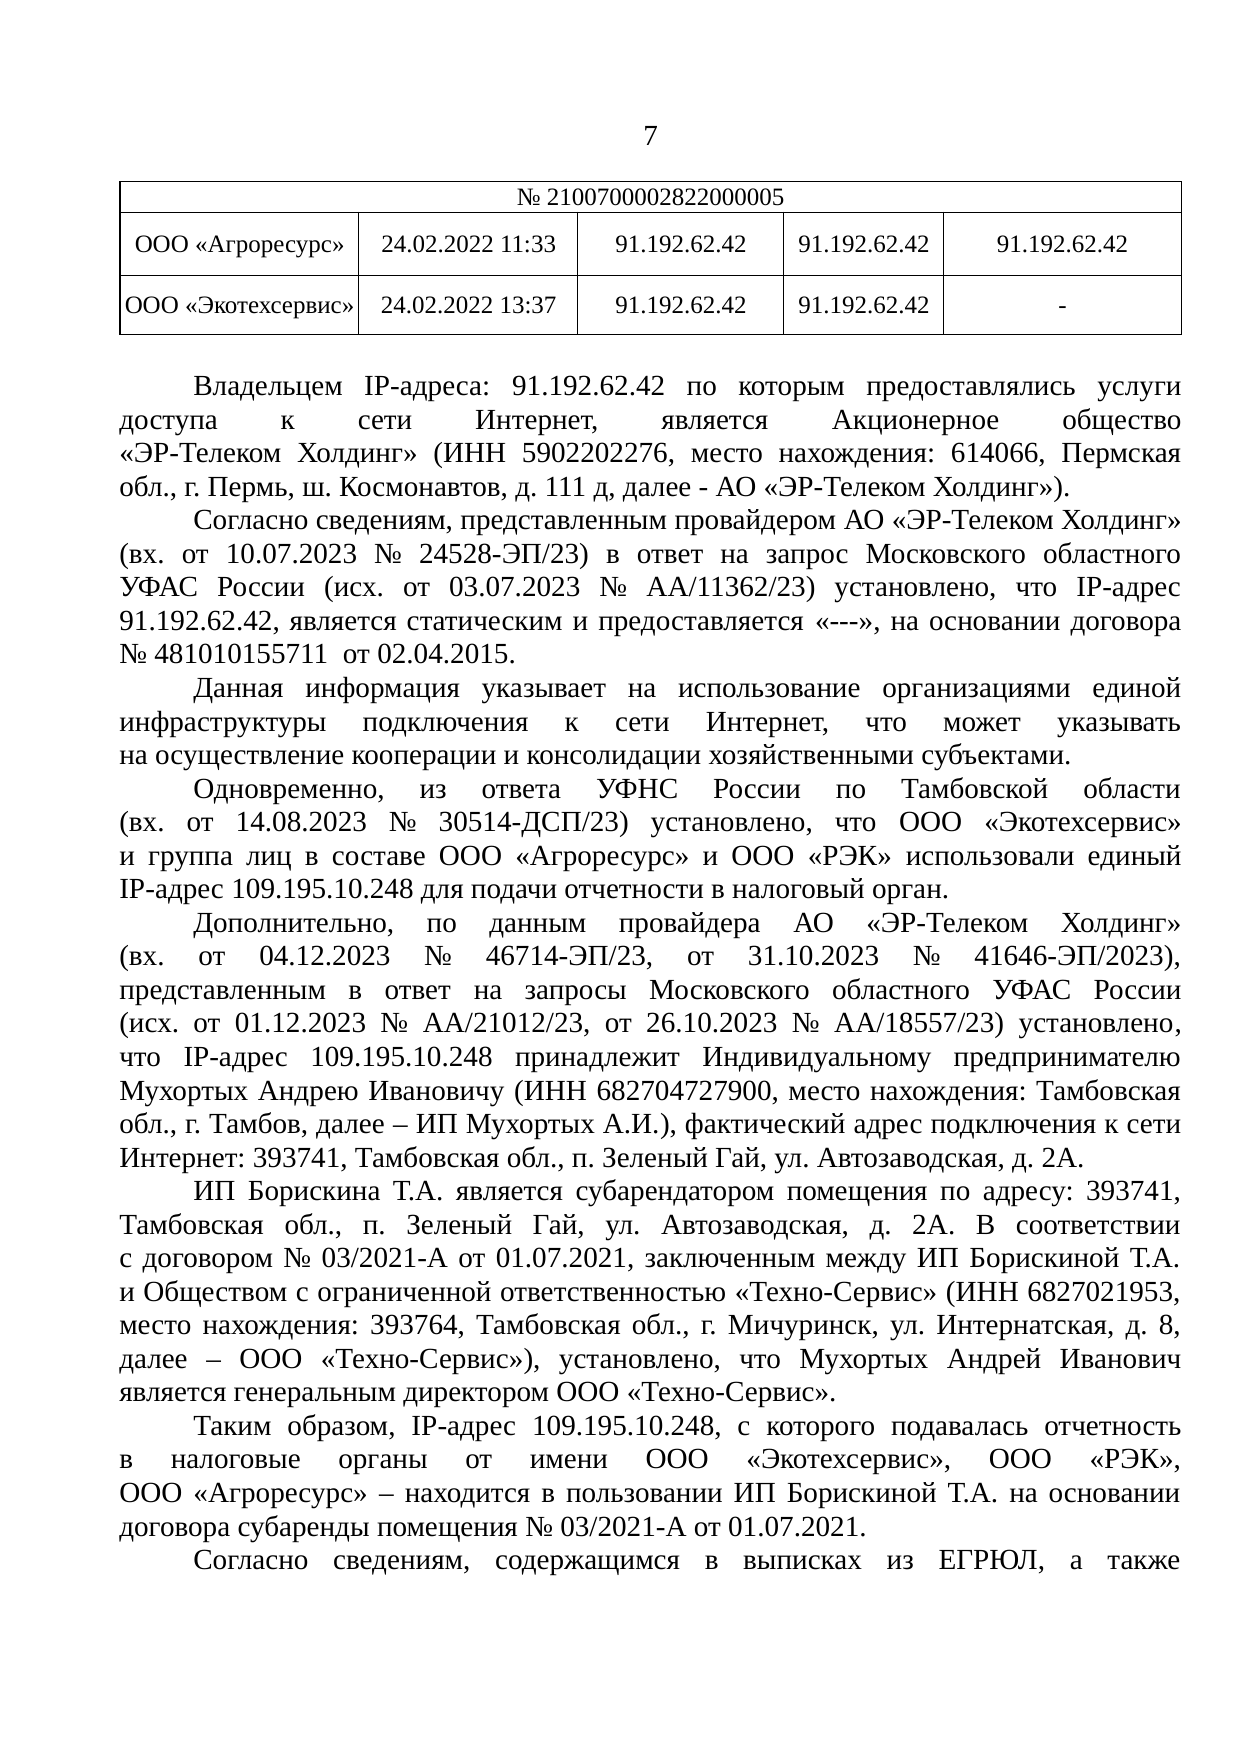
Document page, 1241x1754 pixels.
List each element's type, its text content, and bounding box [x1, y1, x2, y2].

table_cell 91.192.62.42 [784, 213, 943, 274]
table_cell 24.02.2022 13:37 [359, 276, 577, 334]
table_cell № 2100700002822000005 [121, 182, 1181, 212]
text Согласно сведениям, содержащимся в выписках из ЕГРЮЛ, а также [119, 1542, 1182, 1576]
table_cell ООО «Агроресурс» [121, 213, 358, 274]
text Дополнительно, по данным провайдера АО «ЭР-Телеком Холдинг» (вх. от 04.12.2023 № 46714-ЭП/23, от 31.10.2023 № 41646-ЭП/2023), представленным в ответ на запросы Московского областного УФАС России (исх. от 01.12.2023 № АА/21012/23, от 26.10.2023 № АА/18557/23) установлено, что IP-адрес 109.195.10.248 принадлежит Индивидуальному предпринимателю Мухортых Андрею Ивановичу (ИНН 682704727900, место нахождения: Тамбовская обл., г. Тамбов, далее – ИП Мухортых А.И.), фактический адрес подключения к сети Интернет: 393741, Тамбовская обл., п. Зеленый Гай, ул. Автозаводская, д. 2А. [119, 905, 1182, 1173]
table_cell - [944, 276, 1181, 334]
text Владельцем IP-адреса: 91.192.62.42 по которым предоставлялись услуги доступа к сети Интернет, является Акционерное общество «ЭР-Телеком Холдинг» (ИНН 5902202276, место нахождения: 614066, Пермская обл., г. Пермь, ш. Космонавтов, д. 111 д, далее - АО «ЭР-Телеком Холдинг»). [119, 368, 1182, 502]
table_cell 91.192.62.42 [784, 276, 943, 334]
text Одновременно, из ответа УФНС России по Тамбовской области (вх. от 14.08.2023 № 30514-ДСП/23) установлено, что ООО «Экотехсервис» и группа лиц в составе ООО «Агроресурс» и ООО «РЭК» использовали единый IP-адрес 109.195.10.248 для подачи отчетности в налоговый орган. [119, 771, 1182, 905]
table_cell 24.02.2022 11:33 [359, 213, 577, 274]
text Данная информация указывает на использование организациями единой инфраструктуры подключения к сети Интернет, что может указывать на осуществление кооперации и консолидации хозяйственными субъектами. [119, 670, 1182, 771]
table_cell 91.192.62.42 [578, 276, 783, 334]
text ИП Борискина Т.А. является субарендатором помещения по адресу: 393741, Тамбовская обл., п. Зеленый Гай, ул. Автозаводская, д. 2А. В соответствии с договором № 03/2021-А от 01.07.2021, заключенным между ИП Борискиной Т.А. и Обществом с ограниченной ответственностью «Техно-Сервис» (ИНН 6827021953, место нахождения: 393764, Тамбовская обл., г. Мичуринск, ул. Интернатская, д. 8, далее – ООО «Техно-Сервис»), установлено, что Мухортых Андрей Иванович является генеральным директором ООО «Техно-Сервис». [119, 1173, 1182, 1408]
text Согласно сведениям, представленным провайдером АО «ЭР-Телеком Холдинг» (вх. от 10.07.2023 № 24528-ЭП/23) в ответ на запрос Московского областного УФАС России (исх. от 03.07.2023 № АА/11362/23) установлено, что IP-адрес 91.192.62.42, является статическим и предоставляется «---», на основании договора № 481010155711 от 02.04.2015. [119, 502, 1182, 670]
table_cell 91.192.62.42 [944, 213, 1181, 274]
text Таким образом, IP-адрес 109.195.10.248, с которого подавалась отчетность в налоговые органы от имени ООО «Экотехсервис», ООО «РЭК», ООО «Агроресурс» – находится в пользовании ИП Борискиной Т.А. на основании договора субаренды помещения № 03/2021-А от 01.07.2021. [119, 1408, 1182, 1542]
table_cell ООО «Экотехсервис» [121, 276, 358, 334]
table_cell 91.192.62.42 [578, 213, 783, 274]
